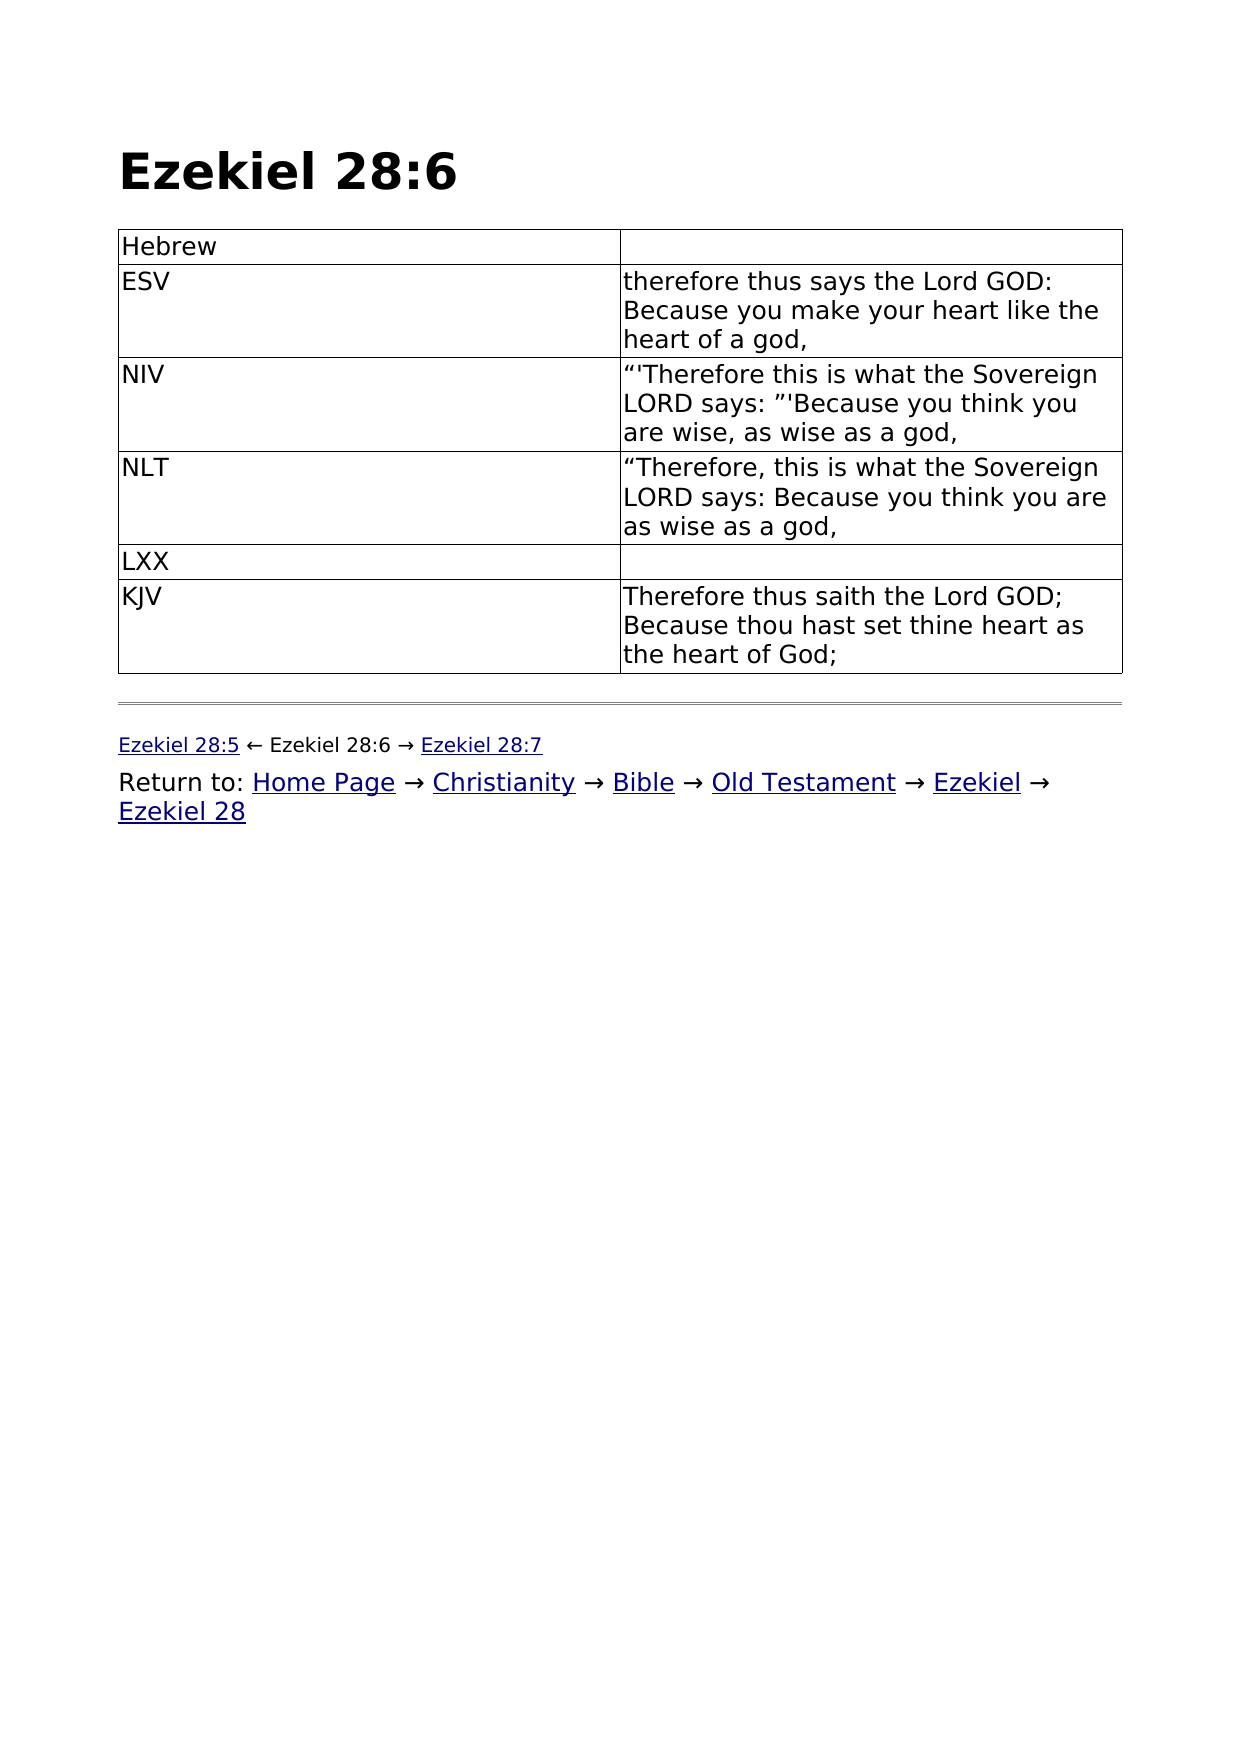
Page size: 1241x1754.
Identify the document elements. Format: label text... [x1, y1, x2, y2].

table_cell NLT [119, 452, 620, 544]
table_header [621, 230, 1122, 264]
text Return to: Home Page → Christianity → Bible → Old Testament → Ezekiel → Ezekiel 28 [118, 768, 1122, 826]
table_cell ESV [119, 265, 620, 357]
table_header Hebrew [119, 230, 620, 264]
subtitle Ezekiel 28:6 [118, 143, 1122, 201]
table_cell LXX [119, 545, 620, 579]
table_cell “Therefore, this is what the Sovereign LORD says: Because you think you are as wise as a god, [621, 452, 1122, 544]
text Ezekiel 28:5 ← Ezekiel 28:6 → Ezekiel 28:7 [118, 734, 1122, 768]
table_cell “'Therefore this is what the Sovereign LORD says: ”'Because you think you are wise, as wise as a god, [621, 358, 1122, 451]
table_cell NIV [119, 358, 620, 451]
table_cell [621, 545, 1122, 579]
table_cell Therefore thus saith the Lord GOD; Because thou hast set thine heart as the heart of God; [621, 580, 1122, 673]
table_cell therefore thus says the Lord GOD: Because you make your heart like the heart of a god, [621, 265, 1122, 357]
table_cell KJV [119, 580, 620, 673]
